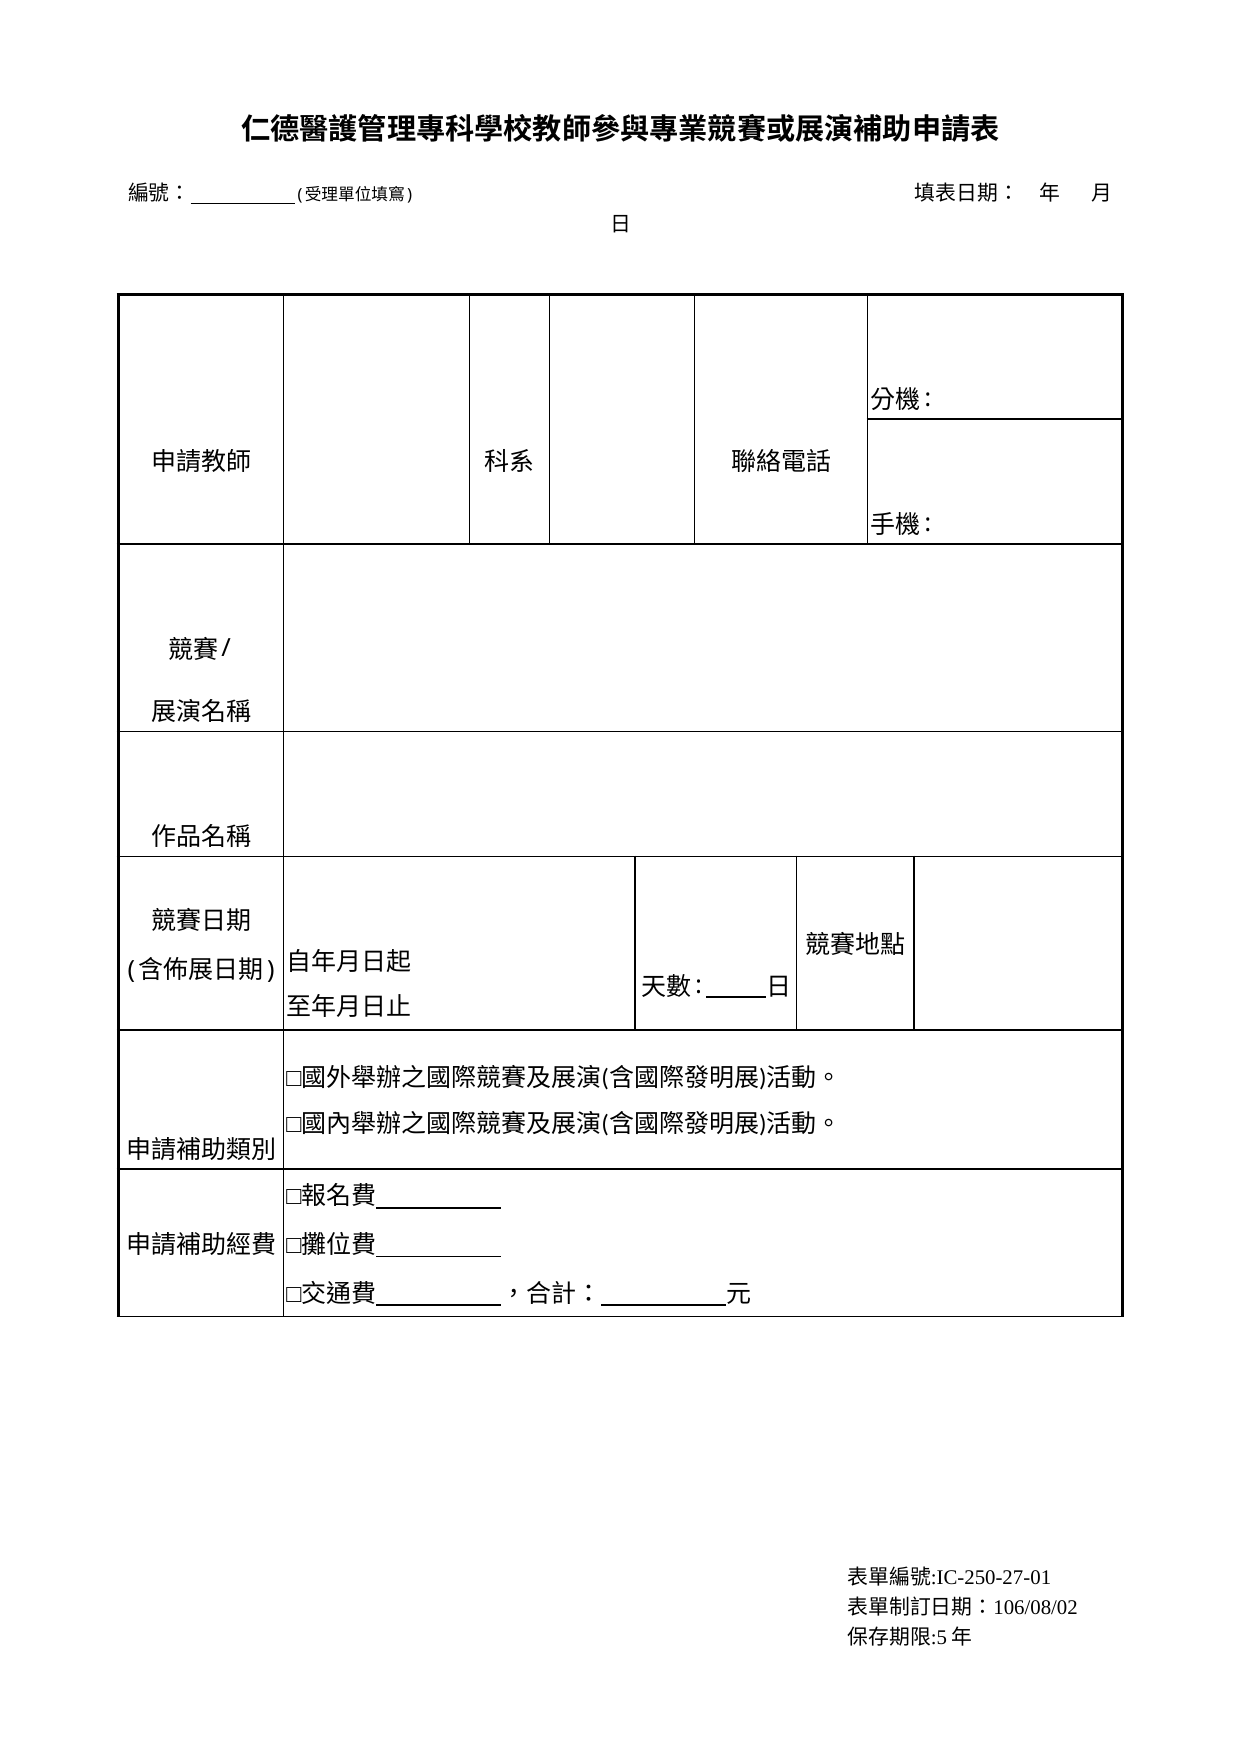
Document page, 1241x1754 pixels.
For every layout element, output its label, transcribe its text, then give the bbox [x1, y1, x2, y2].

table_cell 競賽日期 (含佈展日期) [120, 857, 283, 1029]
text 仁德醫護管理專科學校教師參與專業競賽或展演補助申請表 [118, 106, 1122, 148]
table_cell 申請補助類別 [120, 1031, 283, 1168]
table_cell 手機: [868, 420, 1121, 543]
table_cell □國外舉辦之國際競賽及展演(含國際發明展)活動。 □國內舉辦之國際競賽及展演(含國際發明展)活動。 [284, 1031, 1121, 1168]
table_header 申請教師 [120, 296, 283, 543]
table_header [284, 296, 469, 543]
table_cell [915, 857, 1121, 1029]
table_header 分機: [868, 296, 1121, 418]
table_cell [284, 545, 1121, 731]
table_header [550, 296, 694, 543]
table_header 聯絡電話 [695, 296, 867, 543]
table_cell 申請補助經費 [120, 1170, 283, 1316]
table_cell 競賽/ 展演名稱 [120, 545, 283, 731]
table_cell 天數: 日 [636, 857, 796, 1029]
table_header 科系 [470, 296, 549, 543]
table_cell 自年月日起 至年月日止 [284, 857, 634, 1029]
table_cell 作品名稱 [120, 732, 283, 856]
table_cell □報名費 □攤位費 □交通費 ，合計： 元 [284, 1170, 1121, 1316]
table_cell [284, 732, 1121, 856]
text 編號： (受理單位填窵) 填表日期： 年 月 日 [118, 177, 1122, 237]
table_cell 競賽地點 [797, 857, 913, 1029]
